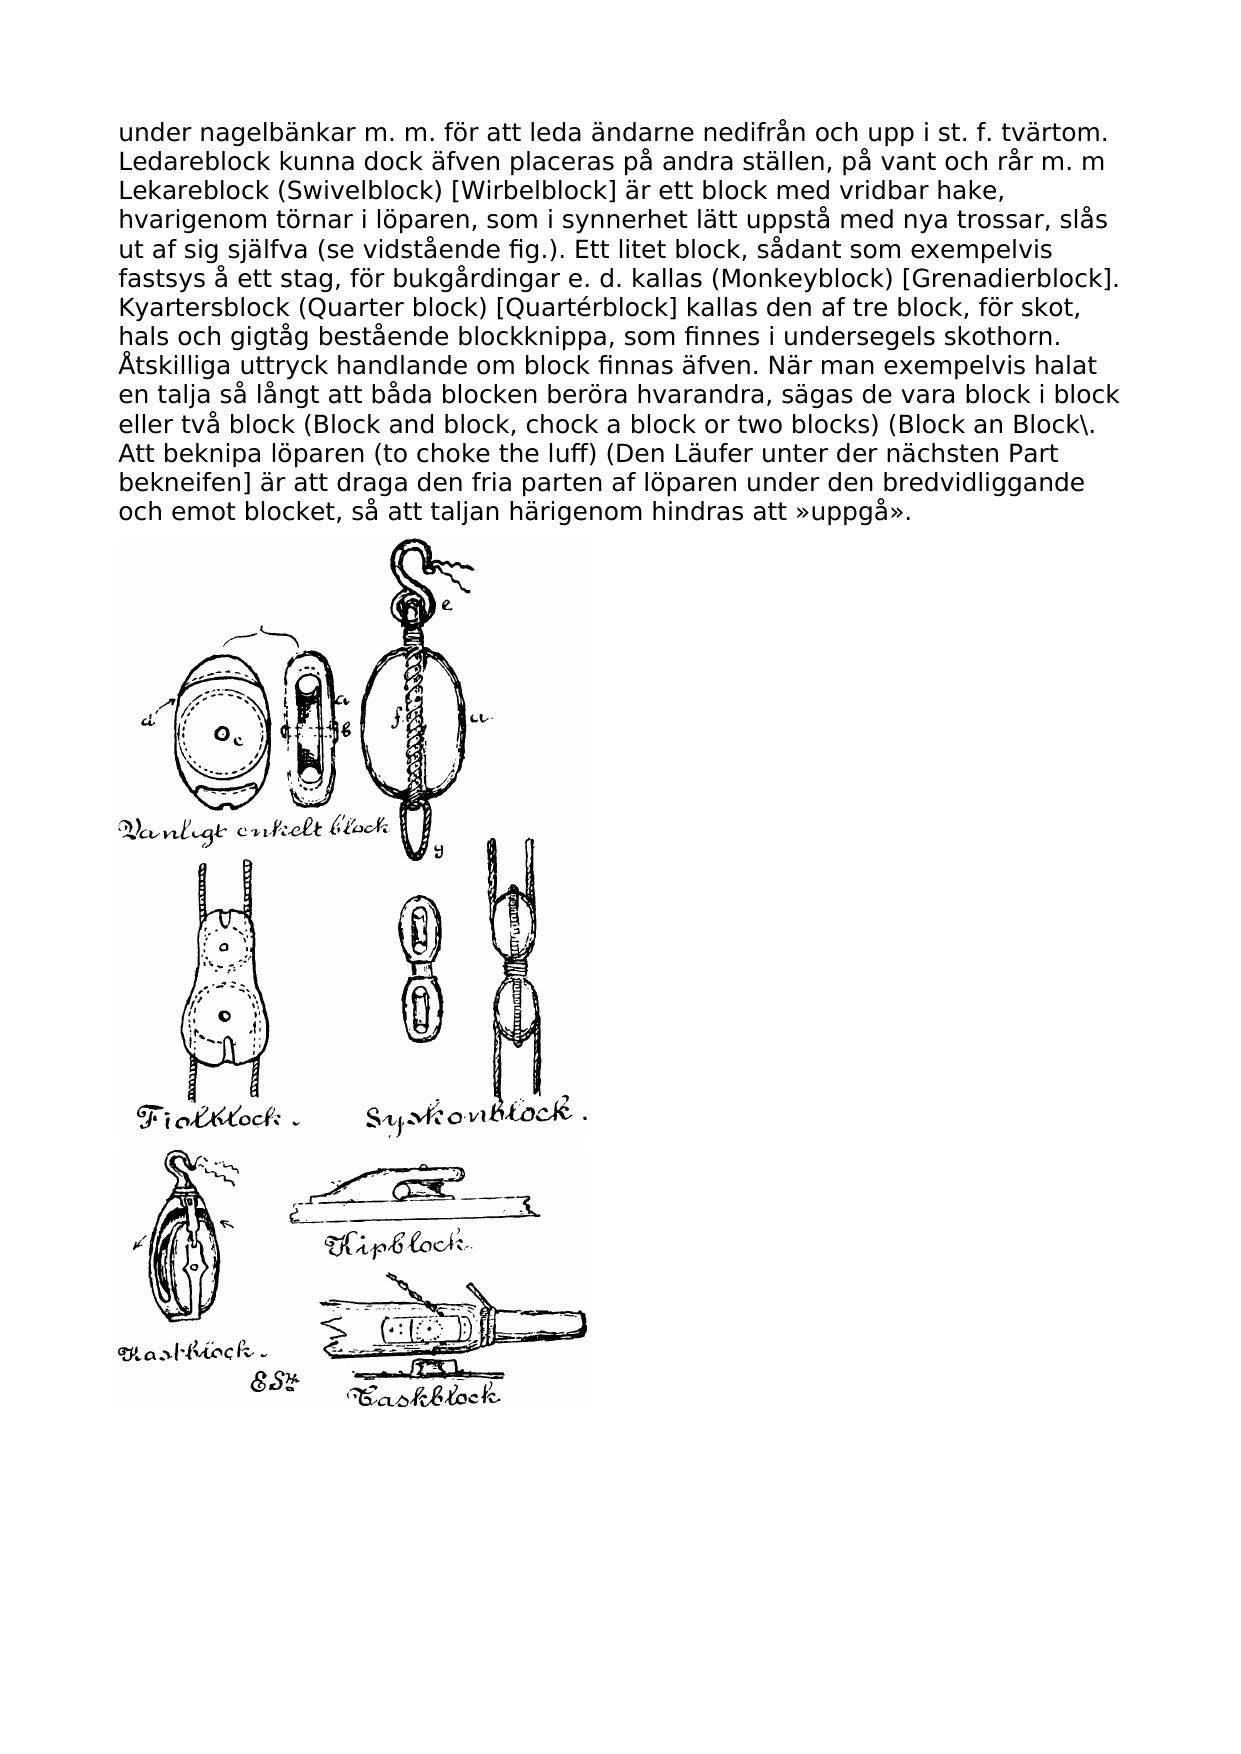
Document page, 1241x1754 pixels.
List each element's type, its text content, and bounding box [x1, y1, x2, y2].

picture [118, 538, 587, 1138]
text under nagelbänkar m. m. för att leda ändarne nedifrån och upp i st. f. tvärtom. Ledareblock kunna dock äfven placeras på andra ställen, på vant och rår m. m Lekareblock (Swivelblock) [Wirbelblock] är ett block med vridbar hake, hvarigenom törnar i löparen, som i synnerhet lätt uppstå med nya trossar, slås ut af sig själfva (se vidstående fig.). Ett litet block, sådant som exempelvis fastsys å ett stag, för bukgårdingar e. d. kallas (Monkeyblock) [Grenadierblock]. Kyartersblock (Quarter block) [Quartérblock] kallas den af tre block, för skot, hals och gigtåg bestående blockknippa, som finnes i undersegels skothorn. Åtskilliga uttryck handlande om block finnas äfven. När man exempelvis halat en talja så långt att båda blocken beröra hvarandra, sägas de vara block i block eller två block (Block and block, chock a block or two blocks) (Block an Block\. Att beknipa löparen (to choke the luff) (Den Läufer unter der nächsten Part bekneifen] är att draga den fria parten af löparen under den bredvidliggande och emot blocket, så att taljan härigenom hindras att »uppgå». [118, 118, 1122, 526]
picture [118, 1150, 587, 1407]
